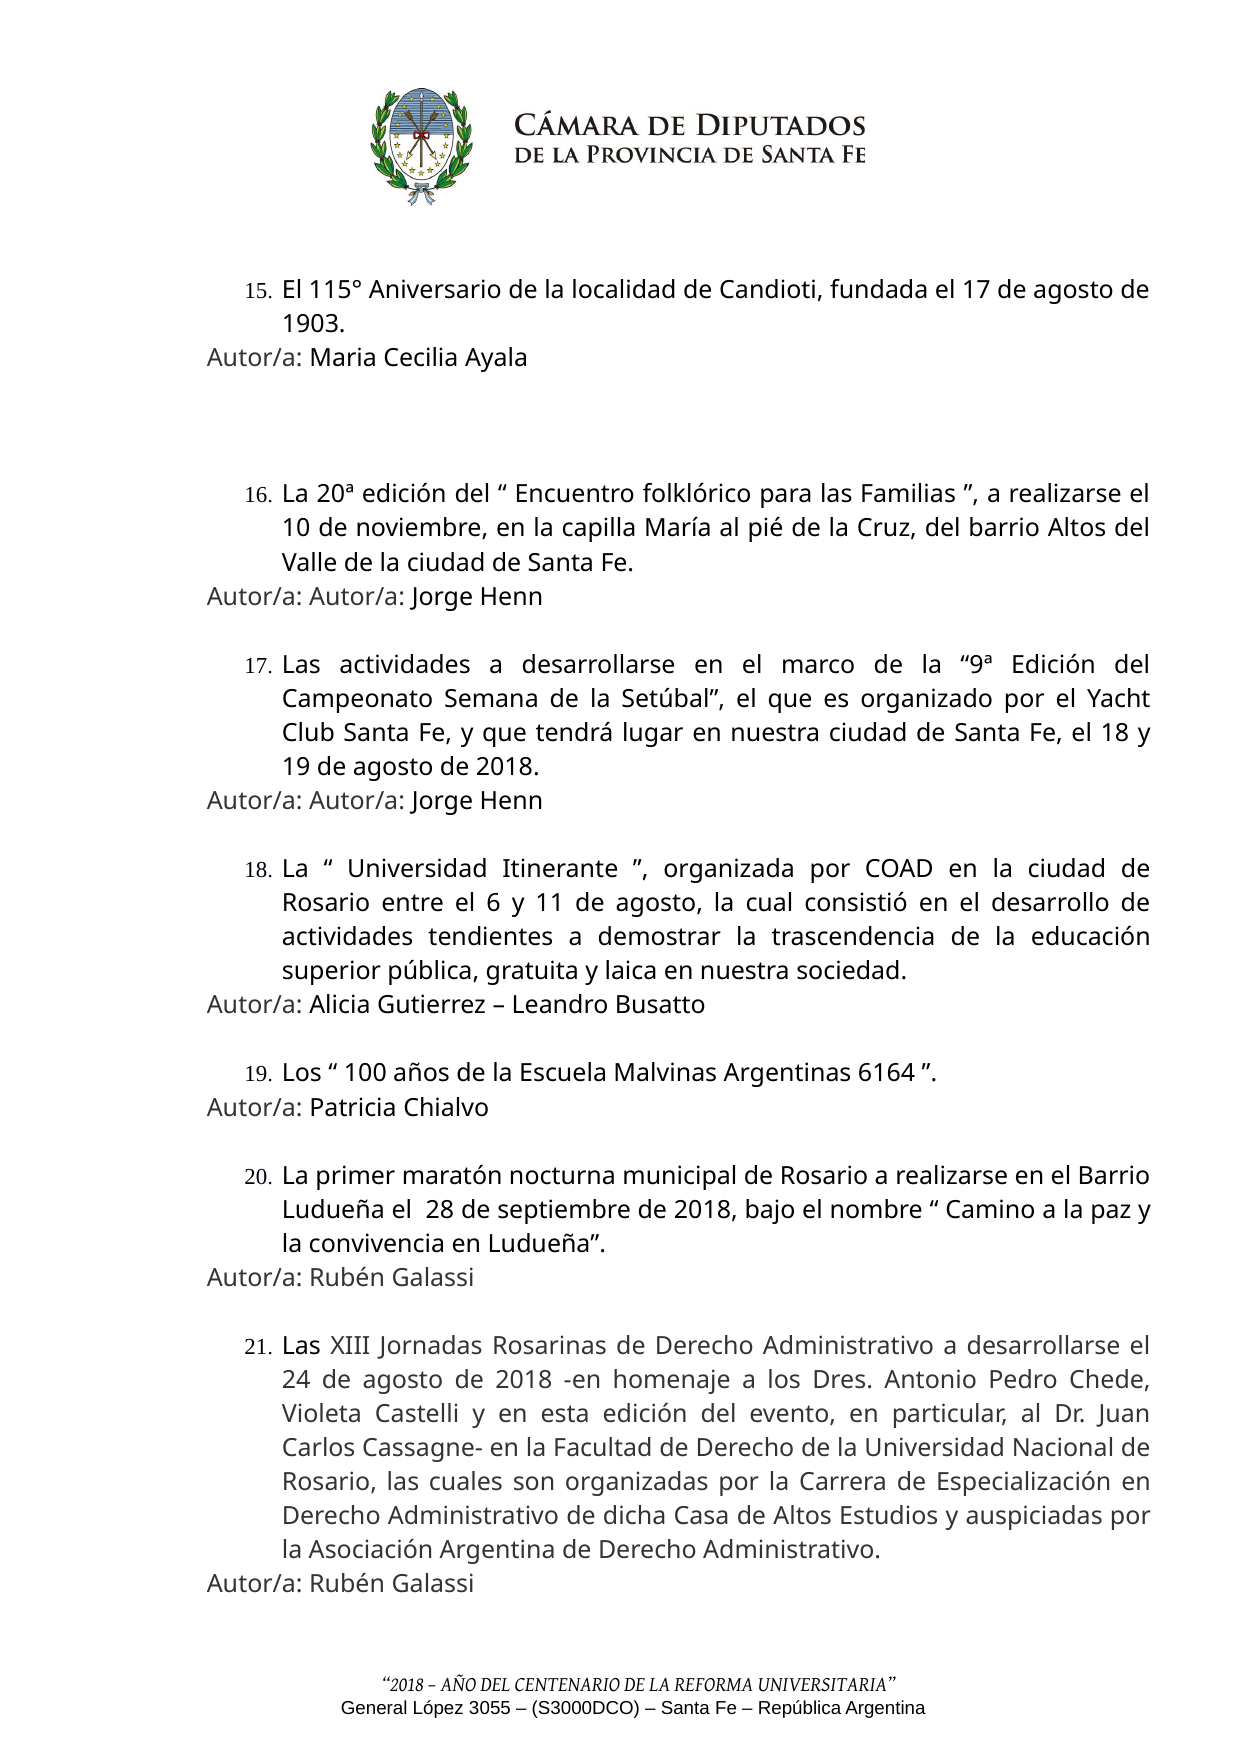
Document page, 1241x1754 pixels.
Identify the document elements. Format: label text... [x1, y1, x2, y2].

text Autor/a: Rubén Galassi [207, 1566, 1152, 1600]
text Autor/a: Patricia Chialvo [207, 1089, 1152, 1123]
text Autor/a: Rubén Galassi [207, 1259, 1152, 1293]
list La 20ª edición del “ Encuentro folklórico para las Familias ”, a realizarse el 10 de noviembre, en la capilla María al pié de la Cruz, del barrio Altos del Valle de la ciudad de Santa Fe. [244, 476, 1152, 578]
text Autor/a: Alicia Gutierrez – Leandro Busatto [207, 987, 1152, 1021]
list Las actividades a desarrollarse en el marco de la “9ª Edición del Campeonato Semana de la Setúbal”, el que es organizado por el Yacht Club Santa Fe, y que tendrá lugar en nuestra ciudad de Santa Fe, el 18 y 19 de agosto de 2018. [244, 646, 1152, 783]
list Los “ 100 años de la Escuela Malvinas Argentinas 6164 ”. [244, 1055, 1152, 1089]
picture [370, 88, 866, 210]
list La “ Universidad Itinerante ”, organizada por COAD en la ciudad de Rosario entre el 6 y 11 de agosto, la cual consistió en el desarrollo de actividades tendientes a demostrar la trascendencia de la educación superior pública, gratuita y laica en nuestra sociedad. [244, 851, 1152, 987]
list La primer maratón nocturna municipal de Rosario a realizarse en el Barrio Ludueña el 28 de septiembre de 2018, bajo el nombre “ Camino a la paz y la convivencia en Ludueña”. [244, 1157, 1152, 1259]
list Las XIII Jornadas Rosarinas de Derecho Administrativo a desarrollarse el 24 de agosto de 2018 -en homenaje a los Dres. Antonio Pedro Chede, Violeta Castelli y en esta edición del evento, en particular, al Dr. Juan Carlos Cassagne- en la Facultad de Derecho de la Universidad Nacional de Rosario, las cuales son organizadas por la Carrera de Especialización en Derecho Administrativo de dicha Casa de Altos Estudios y auspiciadas por la Asociación Argentina de Derecho Administrativo. [244, 1328, 1152, 1566]
list El 115° Aniversario de la localidad de Candioti, fundada el 17 de agosto de 1903. [244, 272, 1152, 340]
text Autor/a: Autor/a: Jorge Henn [207, 578, 1152, 612]
text Autor/a: Autor/a: Jorge Henn [207, 783, 1152, 817]
text Autor/a: Maria Cecilia Ayala [207, 340, 1152, 374]
